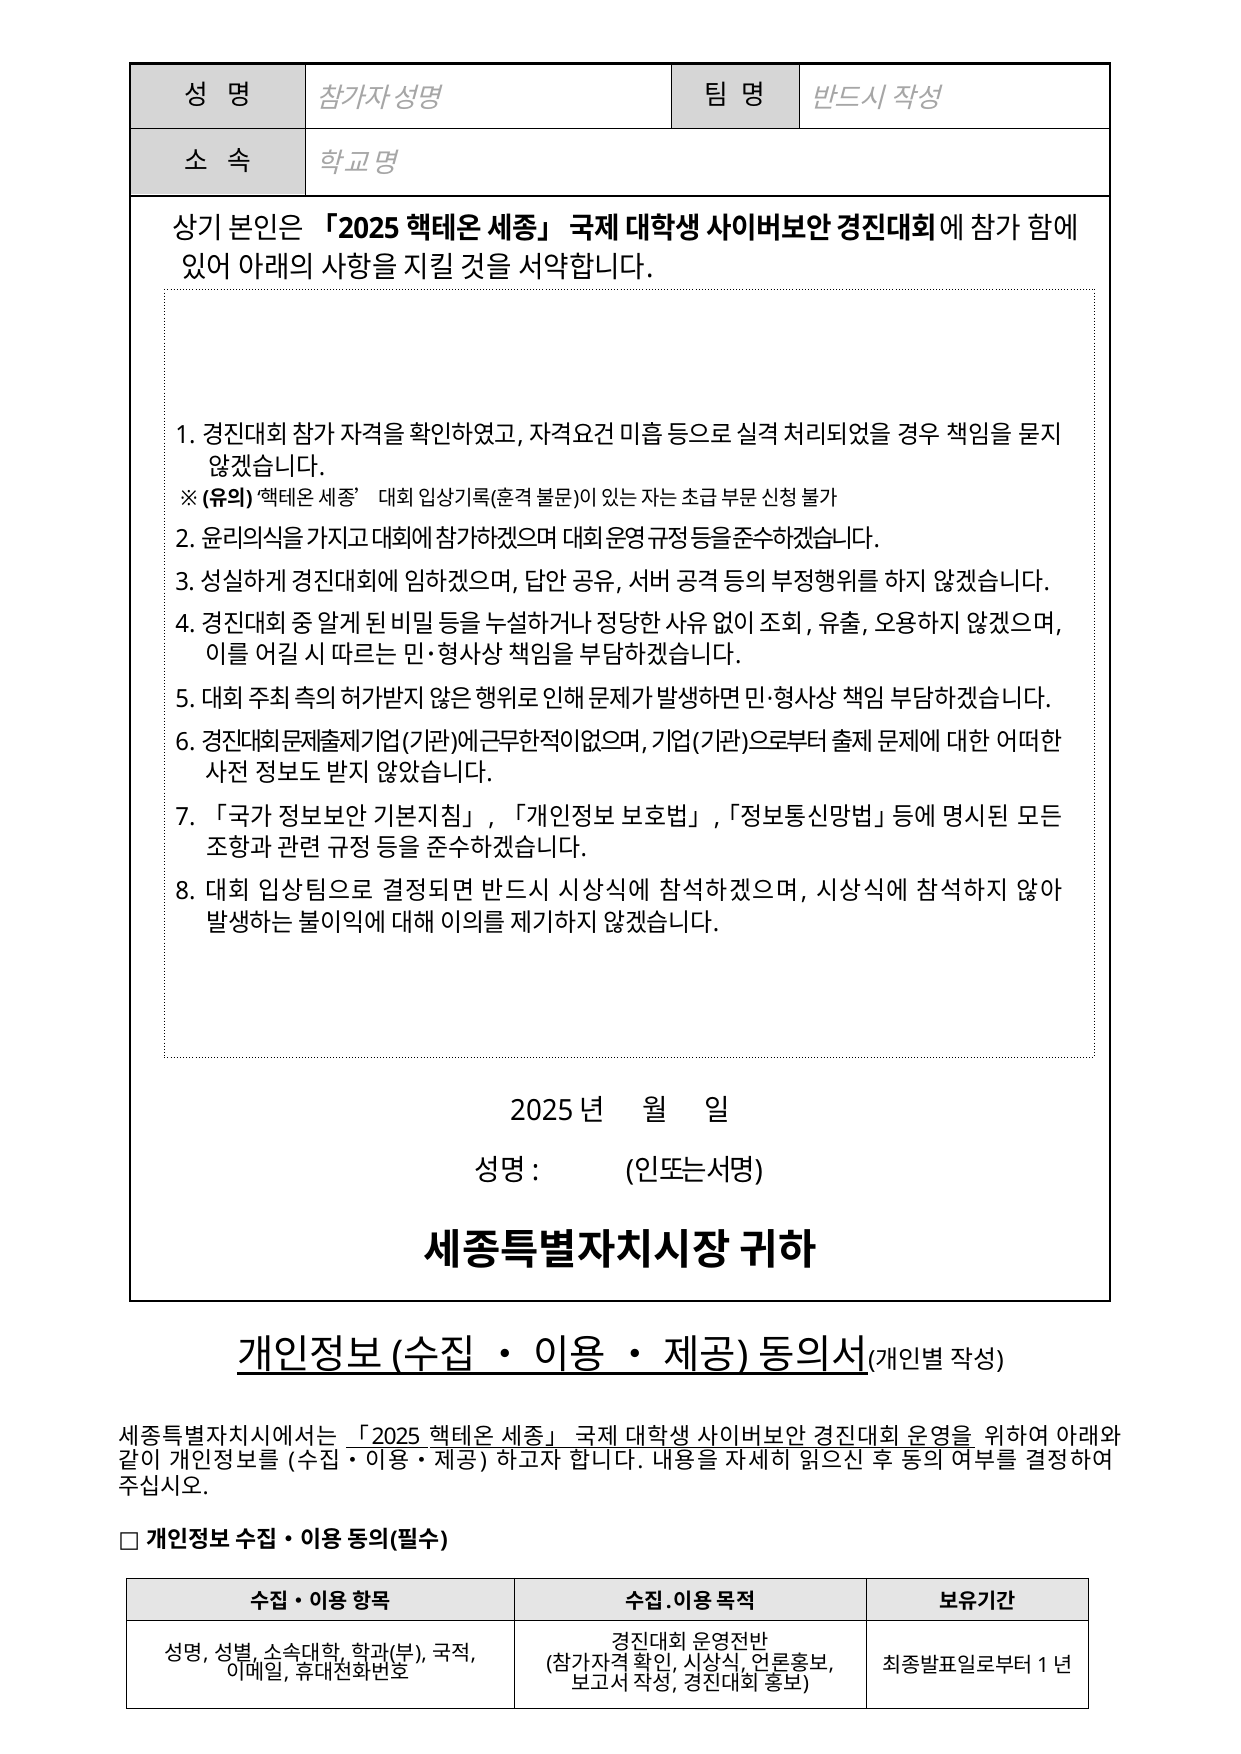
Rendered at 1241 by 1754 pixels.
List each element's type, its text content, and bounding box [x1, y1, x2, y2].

table_header 수집‧이용 항목 [127, 1579, 514, 1620]
table_header 팀 명 [672, 65, 799, 128]
table_header 보유기간 [867, 1579, 1088, 1620]
text 개인정보 (수집 ‧ 이용 ‧ 제공) 동의서(개인별 작성) [118, 1323, 1122, 1381]
text 세종특별자치시에서는 「2025 핵테온 세종」 국제 대학생 사이버보안 경진대회 운영을 위하여 아래와 같이 개인정보를 (수집‧이용‧제공) 하고자 합니다. 내용을 자세히 읽으신 후 동의 여부를 결정하여 주십시오. [118, 1424, 1122, 1501]
table_cell 성명, 성별, 소속대학, 학과(부), 국적, 이메일, 휴대전화번호 [127, 1621, 514, 1708]
table_header 반드시 작성 [800, 65, 1109, 128]
table_header 성 명 [131, 65, 305, 128]
table_cell 학교명 [306, 129, 1109, 194]
table_header 1. 경진대회 참가 자격을 확인하였고, 자격요건 미흡 등으로 실격 처리되었을 경우 책임을 묻지 않겠습니다. ※ (유의) ‘핵테온 세종’ 대회 입상기록(훈격 불문)이 있는 자는 초급 부문 신청 불가 2. 윤리의식을 가지고 대회에 참가하겠으며 대회 운영 규정 등을 준수하겠습니다. 3. 성실하게 경진대회에 임하겠으며, 답안 공유, 서버 공격 등의 부정행위를 하지 않겠습니다. 4. 경진대회 중 알게 된 비밀 등을 누설하거나 정당한 사유 없이 조회, 유출, 오용하지 않겠으며, 이를 어길 시 따르는 민･형사상 책임을 부담하겠습니다. 5. 대회 주최 측의 허가받지 않은 행위로 인해 문제가 발생하면 민·형사상 책임 부담하겠습니다. 6. 경진대회 문제출제 기업(기관)에 근무한 적이 없으며, 기업(기관)으로부터 출제 문제에 대한 어떠한 사전 정보도 받지 않았습니다. 7. 「국가 정보보안 기본지침」, 「개인정보 보호법」, ｢정보통신망법｣ 등에 명시된 모든 조항과 관련 규정 등을 준수하겠습니다. 8. 대회 입상팀으로 결정되면 반드시 시상식에 참석하겠으며, 시상식에 참석하지 않아 발생하는 불이익에 대해 이의를 제기하지 않겠습니다. [165, 289, 1094, 1056]
table_cell 최종발표일로부터 1년 [867, 1621, 1088, 1708]
table_cell 소 속 [131, 129, 305, 194]
table_header 수집․이용 목적 [515, 1579, 866, 1620]
table_header 참가자 성명 [306, 65, 671, 128]
table_cell 경진대회 운영전반 (참가자격 확인, 시상식, 언론홍보, 보고서 작성, 경진대회 홍보) [515, 1621, 866, 1708]
table_cell 상기 본인은 「2025 핵테온 세종」 국제 대학생 사이버보안 경진대회에 참가 함에 있어 아래의 사항을 지킬 것을 서약합니다. 2025년 월 일 성명 : (인 또는 서명) 세종특별자치시장 귀하 [131, 197, 1109, 1299]
text □ 개인정보 수집‧이용 동의(필수) [118, 1525, 1122, 1553]
